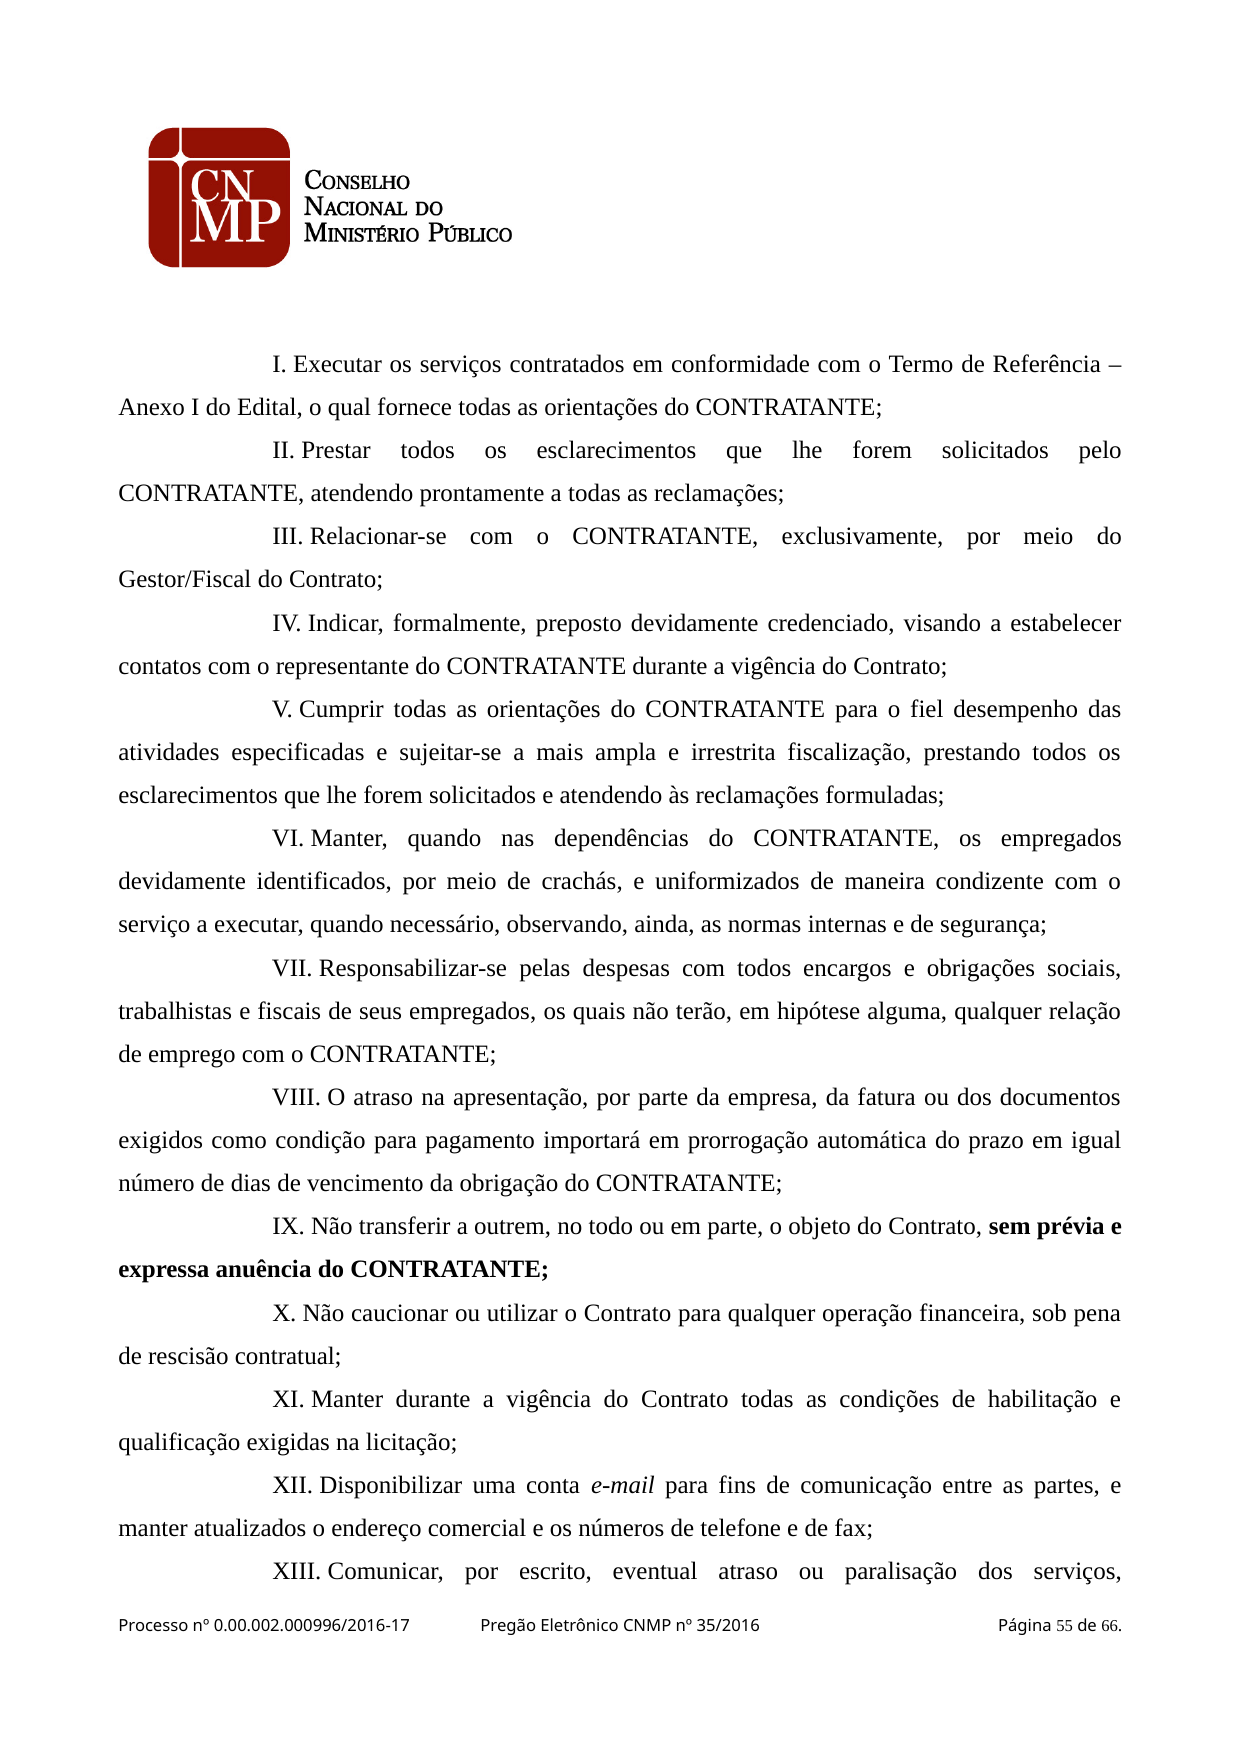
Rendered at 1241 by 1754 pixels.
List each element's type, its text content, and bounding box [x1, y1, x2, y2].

picture [124, 105, 528, 289]
list Disponibilizar uma conta e-mail para fins de comunicação entre as partes, e manter atualizados o endereço comercial e os números de telefone e de fax; [118, 1470, 1122, 1542]
list O atraso na apresentação, por parte da empresa, da fatura ou dos documentos exigidos como condição para pagamento importará em prorrogação automática do prazo em igual número de dias de vencimento da obrigação do CONTRATANTE; [118, 1082, 1122, 1197]
list Responsabilizar-se pelas despesas com todos encargos e obrigações sociais, trabalhistas e fiscais de seus empregados, os quais não terão, em hipótese alguma, qualquer relação de emprego com o CONTRATANTE; [118, 953, 1122, 1068]
list Prestar todos os esclarecimentos que lhe forem solicitados pelo CONTRATANTE, atendendo prontamente a todas as reclamações; [118, 435, 1122, 507]
list Manter durante a vigência do Contrato todas as condições de habilitação e qualificação exigidas na licitação; [118, 1384, 1122, 1456]
list Relacionar-se com o CONTRATANTE, exclusivamente, por meio do Gestor/Fiscal do Contrato; [118, 521, 1122, 593]
list Cumprir todas as orientações do CONTRATANTE para o fiel desempenho das atividades especificadas e sujeitar-se a mais ampla e irrestrita fiscalização, prestando todos os esclarecimentos que lhe forem solicitados e atendendo às reclamações formuladas; [118, 694, 1122, 809]
list Manter, quando nas dependências do CONTRATANTE, os empregados devidamente identificados, por meio de crachás, e uniformizados de maneira condizente com o serviço a executar, quando necessário, observando, ainda, as normas internas e de segurança; [118, 823, 1122, 938]
list Comunicar, por escrito, eventual atraso ou paralisação dos serviços, [118, 1556, 1122, 1585]
list Indicar, formalmente, preposto devidamente credenciado, visando a estabelecer contatos com o representante do CONTRATANTE durante a vigência do Contrato; [118, 608, 1122, 679]
list Executar os serviços contratados em conformidade com o Termo de Referência – Anexo I do Edital, o qual fornece todas as orientações do CONTRATANTE; [118, 349, 1122, 421]
list Não transferir a outrem, no todo ou em parte, o objeto do Contrato, sem prévia e expressa anuência do CONTRATANTE; [118, 1211, 1122, 1283]
list Não caucionar ou utilizar o Contrato para qualquer operação financeira, sob pena de rescisão contratual; [118, 1298, 1122, 1369]
